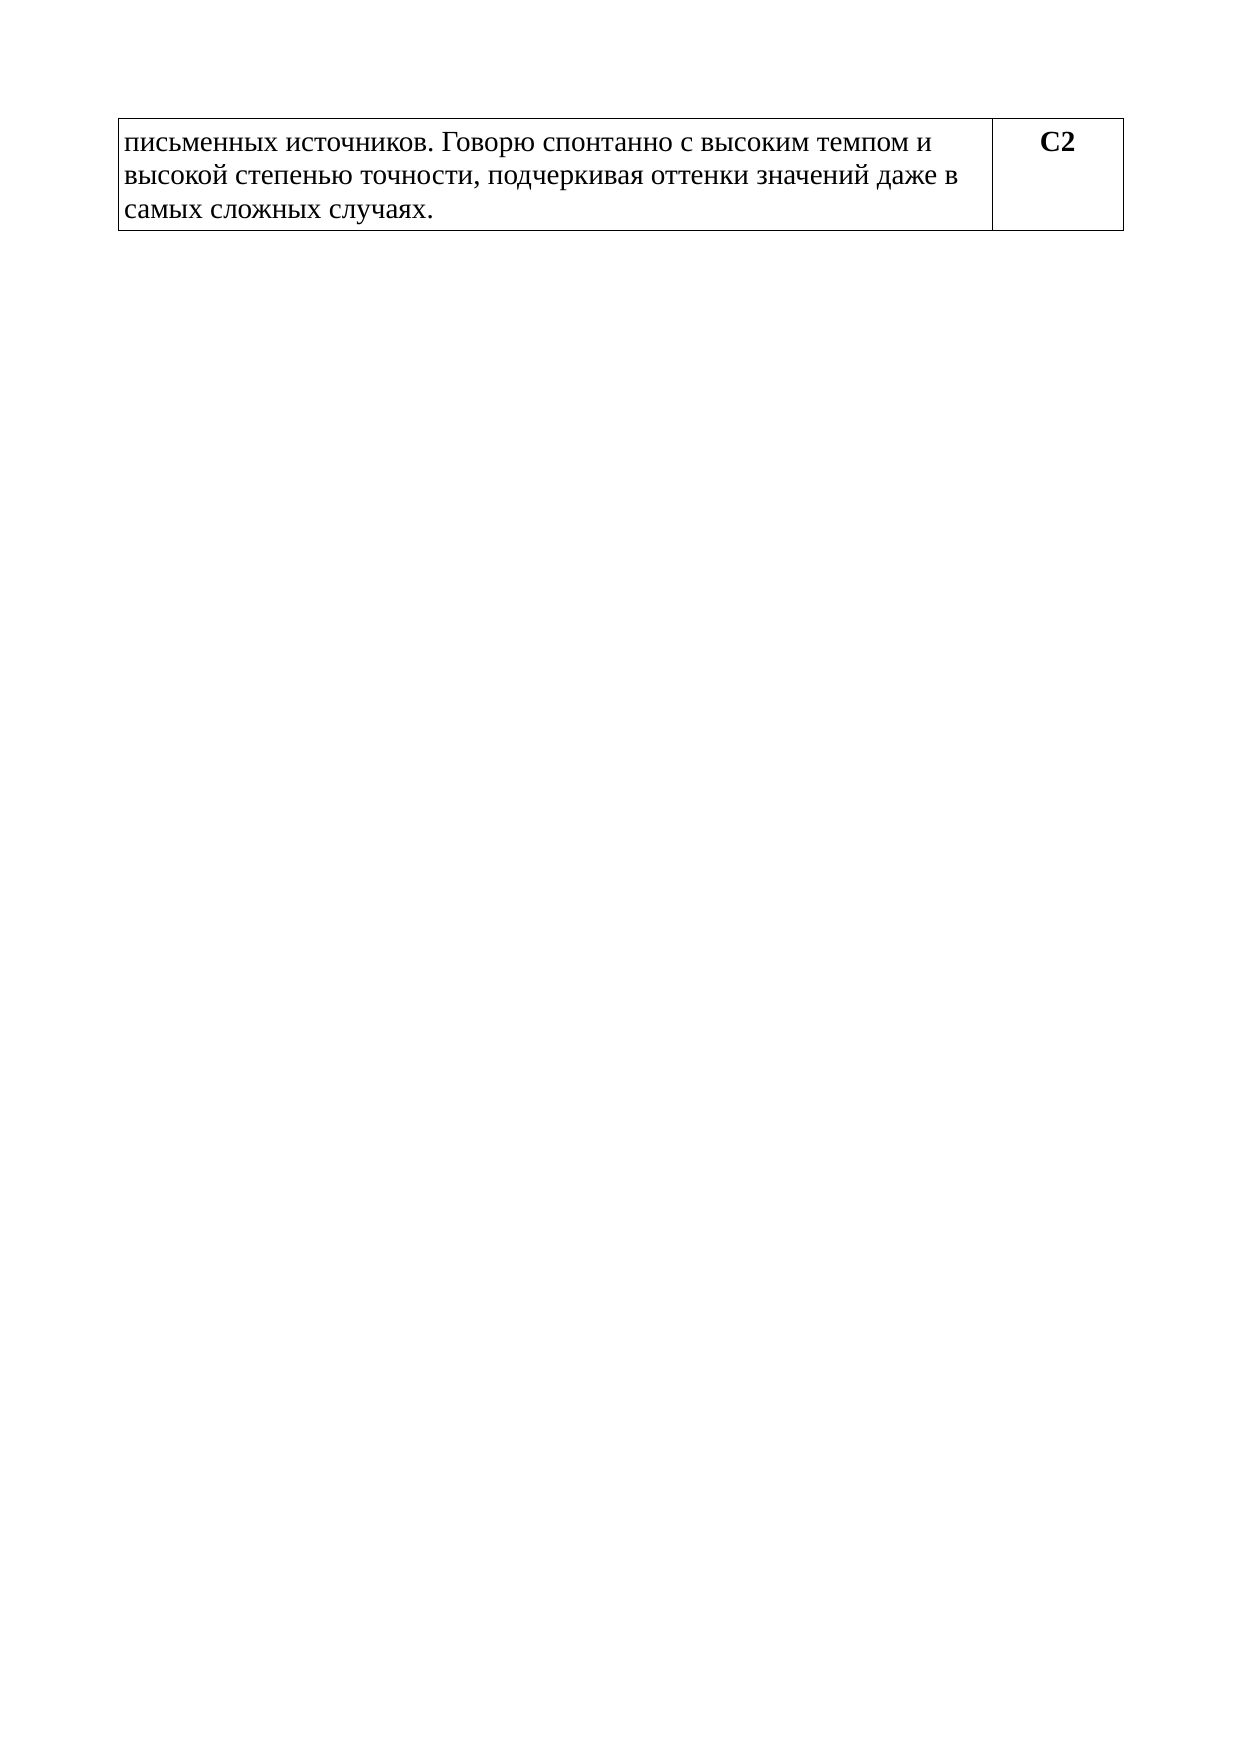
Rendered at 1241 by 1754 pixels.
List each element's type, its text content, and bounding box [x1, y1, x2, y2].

table_cell C2 [993, 119, 1123, 230]
table_cell письменных источников. Говорю спонтанно с высоким темпом и высокой степенью точности, подчеркивая оттенки значений даже в самых сложных случаях. [119, 119, 992, 230]
